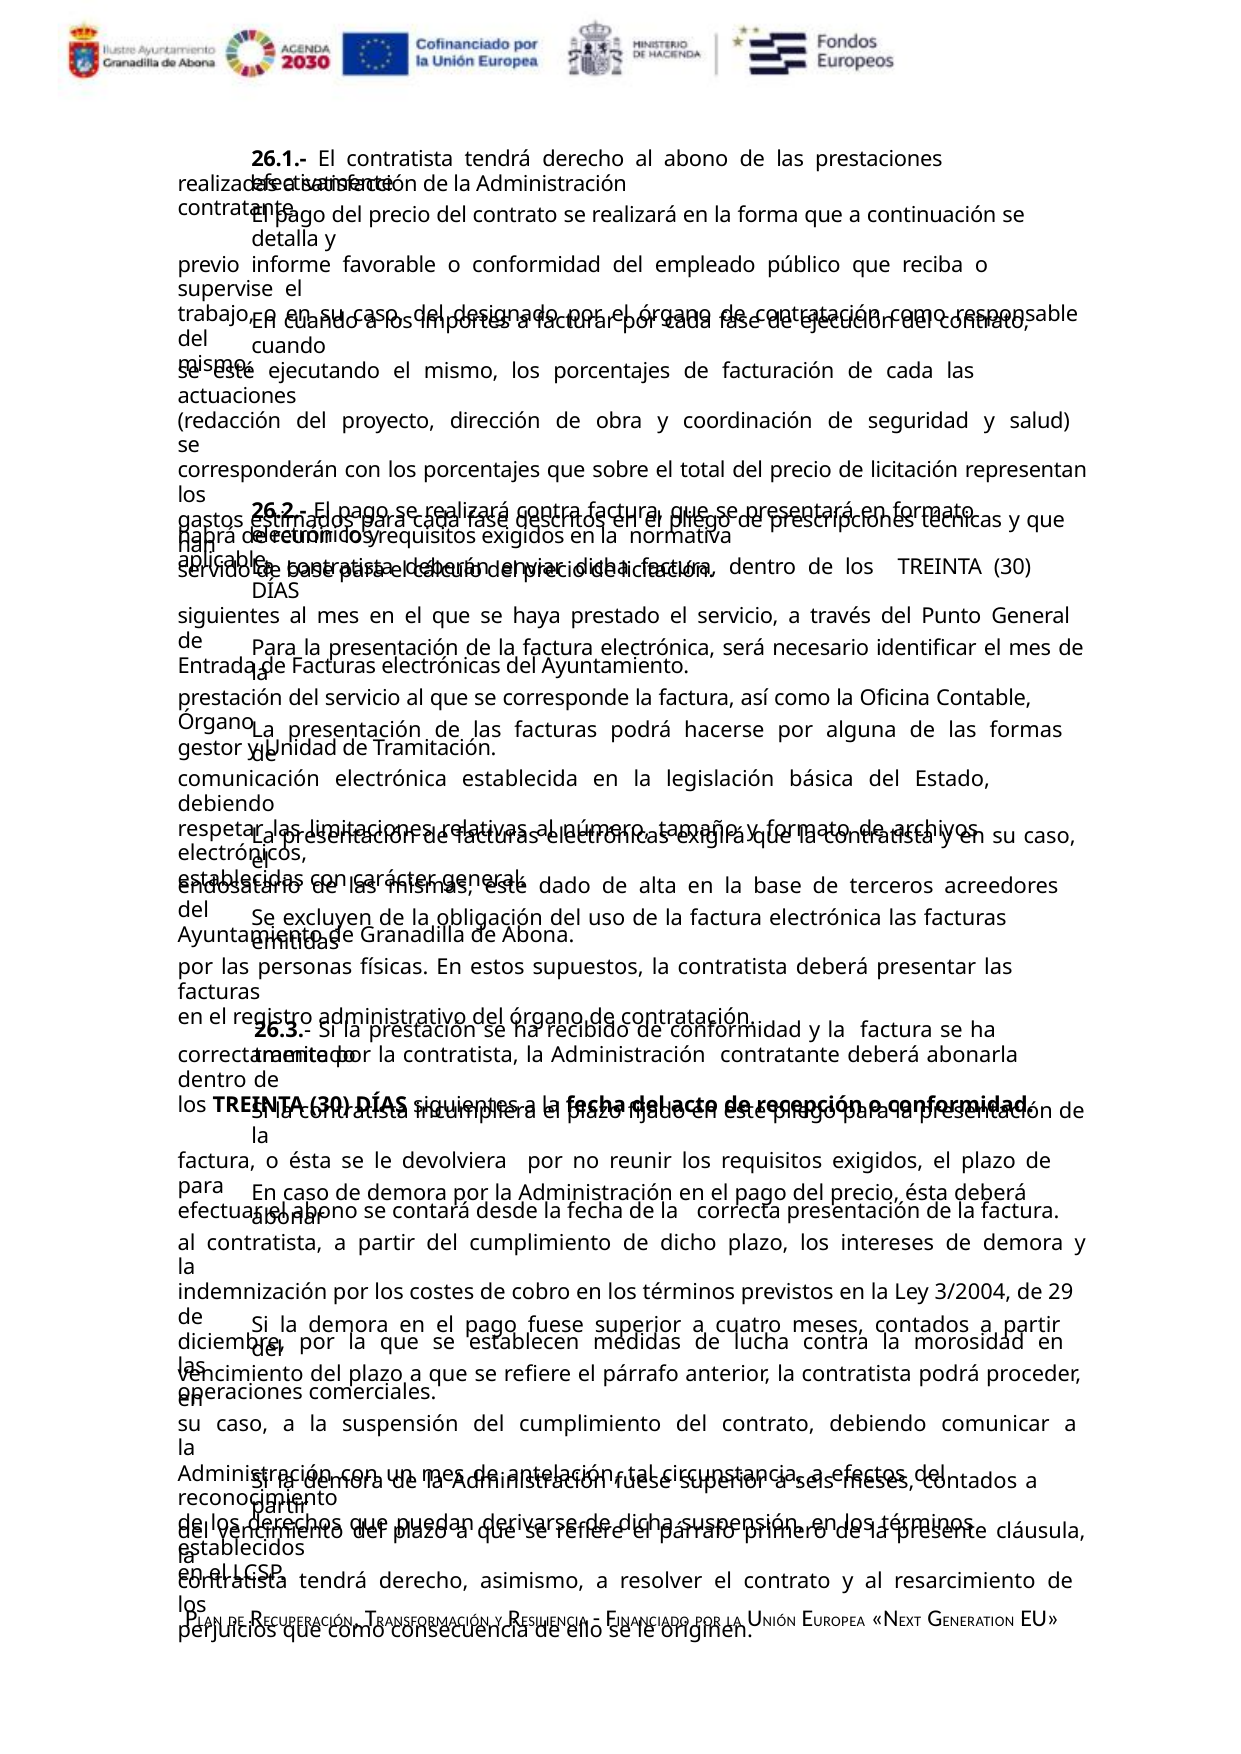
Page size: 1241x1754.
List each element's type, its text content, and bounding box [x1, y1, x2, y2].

text Si la contratista incumpliera el plazo fijado en este pliego para la presentación de la [251, 1099, 1088, 1148]
text Administración con un mes de antelación, tal circunstancia, a efectos del reconocimiento [177, 1461, 1088, 1510]
text Se excluyen de la obligación del uso de la factura electrónica las facturas emitidas [251, 905, 1088, 954]
text corresponderán con los porcentajes que sobre el total del precio de licitación representan los [177, 458, 1088, 507]
text 26.1.- El contratista tendrá derecho al abono de las prestaciones efectivamente [251, 146, 1088, 195]
text previo informe favorable o conformidad del empleado público que reciba o supervise el [177, 252, 1088, 301]
text vencimiento del plazo a que se refiere el párrafo anterior, la contratista podrá proceder, en [177, 1362, 1088, 1411]
text En caso de demora por la Administración en el pago del precio, ésta deberá abonar [251, 1181, 1088, 1230]
text perjuicios que como consecuencia de ello se le originen. [177, 1618, 1088, 1643]
text al contratista, a partir del cumplimiento de dicho plazo, los intereses de demora y la [177, 1230, 1088, 1279]
text Si la demora en el pago fuese superior a cuatro meses, contados a partir del [251, 1312, 1088, 1361]
text en el registro administrativo del órgano de contratación. [177, 1005, 1088, 1029]
text 26.2.- El pago se realizará contra factura, que se presentará en formato electrónico y [251, 498, 1088, 547]
text los TREINTA (30) DÍAS siguientes a la fecha del acto de recepción o conformidad. [177, 1093, 1088, 1117]
text contratista tendrá derecho, asimismo, a resolver el contrato y al resarcimiento de los [177, 1569, 1088, 1618]
text se esté ejecutando el mismo, los porcentajes de facturación de cada las actuaciones [177, 359, 1088, 408]
text del vencimiento del plazo a que se refiere el párrafo primero de la presente cláusula, la [177, 1519, 1088, 1568]
text mismo. [177, 352, 1088, 359]
text El pago del precio del contrato se realizará en la forma que a continuación se detalla y [251, 203, 1088, 252]
text efectuar el abono se contará desde la fecha de la correcta presentación de la factura. [177, 1199, 251, 1223]
text 26.3.- Si la prestación se ha recibido de conformidad y la factura se ha tramitado [254, 1018, 1088, 1043]
text La presentación de facturas electrónicas exigirá que la contratista y en su caso, el [251, 824, 1088, 873]
text endosatario de las mismas, esté dado de alta en la base de terceros acreedores del [177, 874, 1088, 923]
text trabajo, o en su caso, del designado por el órgano de contratación como responsable del [177, 302, 1088, 351]
text su caso, a la suspensión del cumplimiento del contrato, debiendo comunicar a la [177, 1412, 1088, 1461]
text factura, o ésta se le devolviera por no reunir los requisitos exigidos, el plazo de para [177, 1149, 1088, 1198]
text (redacción del proyecto, dirección de obra y coordinación de seguridad y salud) se [177, 409, 1088, 458]
text PLAN DE RECUPERACIÓN, TRANSFORMACIÓN Y RESILIENCIA - FINANCIADO POR LA UNIÓN EUROPEA «NEXT GENERATION EU» [185, 1604, 1083, 1632]
text realizadas a satisfacción de la Administración contratante. [177, 172, 747, 221]
text habrá de reunir los requisitos exigidos en la normativa aplicable. [177, 523, 816, 572]
text correctamente por la contratista, la Administración contratante deberá abonarla dentro de [177, 1043, 1088, 1092]
text diciembre, por la que se establecen medidas de lucha contra la morosidad en las [177, 1330, 1088, 1362]
text gestor y Unidad de Tramitación. [177, 735, 251, 760]
text Si la demora de la Administración fuese superior a seis meses, contados a partir [251, 1469, 1088, 1518]
text En cuando a los importes a facturar por cada fase de ejecución del contrato, cuando [251, 309, 1088, 358]
text por las personas físicas. En estos supuestos, la contratista deberá presentar las facturas [177, 955, 1088, 1004]
text siguientes al mes en el que se haya prestado el servicio, a través del Punto General de [177, 604, 1088, 653]
text Para la presentación de la factura electrónica, será necesario identificar el mes de la [251, 636, 1088, 685]
text establecidas con carácter general. [177, 866, 278, 874]
text indemnización por los costes de cobro en los términos previstos en la Ley 3/2004, de 29 de [177, 1280, 1088, 1329]
text respetar las limitaciones relativas al número, tamaño y formato de archivos electrónicos, [177, 817, 1088, 866]
text Entrada de Facturas electrónicas del Ayuntamiento. [177, 654, 251, 678]
text gastos estimados para cada fase descritos en el pliego de prescripciones técnicas y que han [816, 547, 1088, 555]
text Ayuntamiento de Granadilla de Abona. [177, 923, 251, 948]
text La presentación de las facturas podrá hacerse por alguna de las formas de [251, 717, 1088, 766]
text La contratista deberán enviar dicha factura, dentro de los TREINTA (30) DÍAS [251, 555, 1088, 604]
text comunicación electrónica establecida en la legislación básica del Estado, debiendo [177, 767, 1088, 816]
text prestación del servicio al que se corresponde la factura, así como la Oficina Contable, Órgano [177, 686, 1088, 735]
